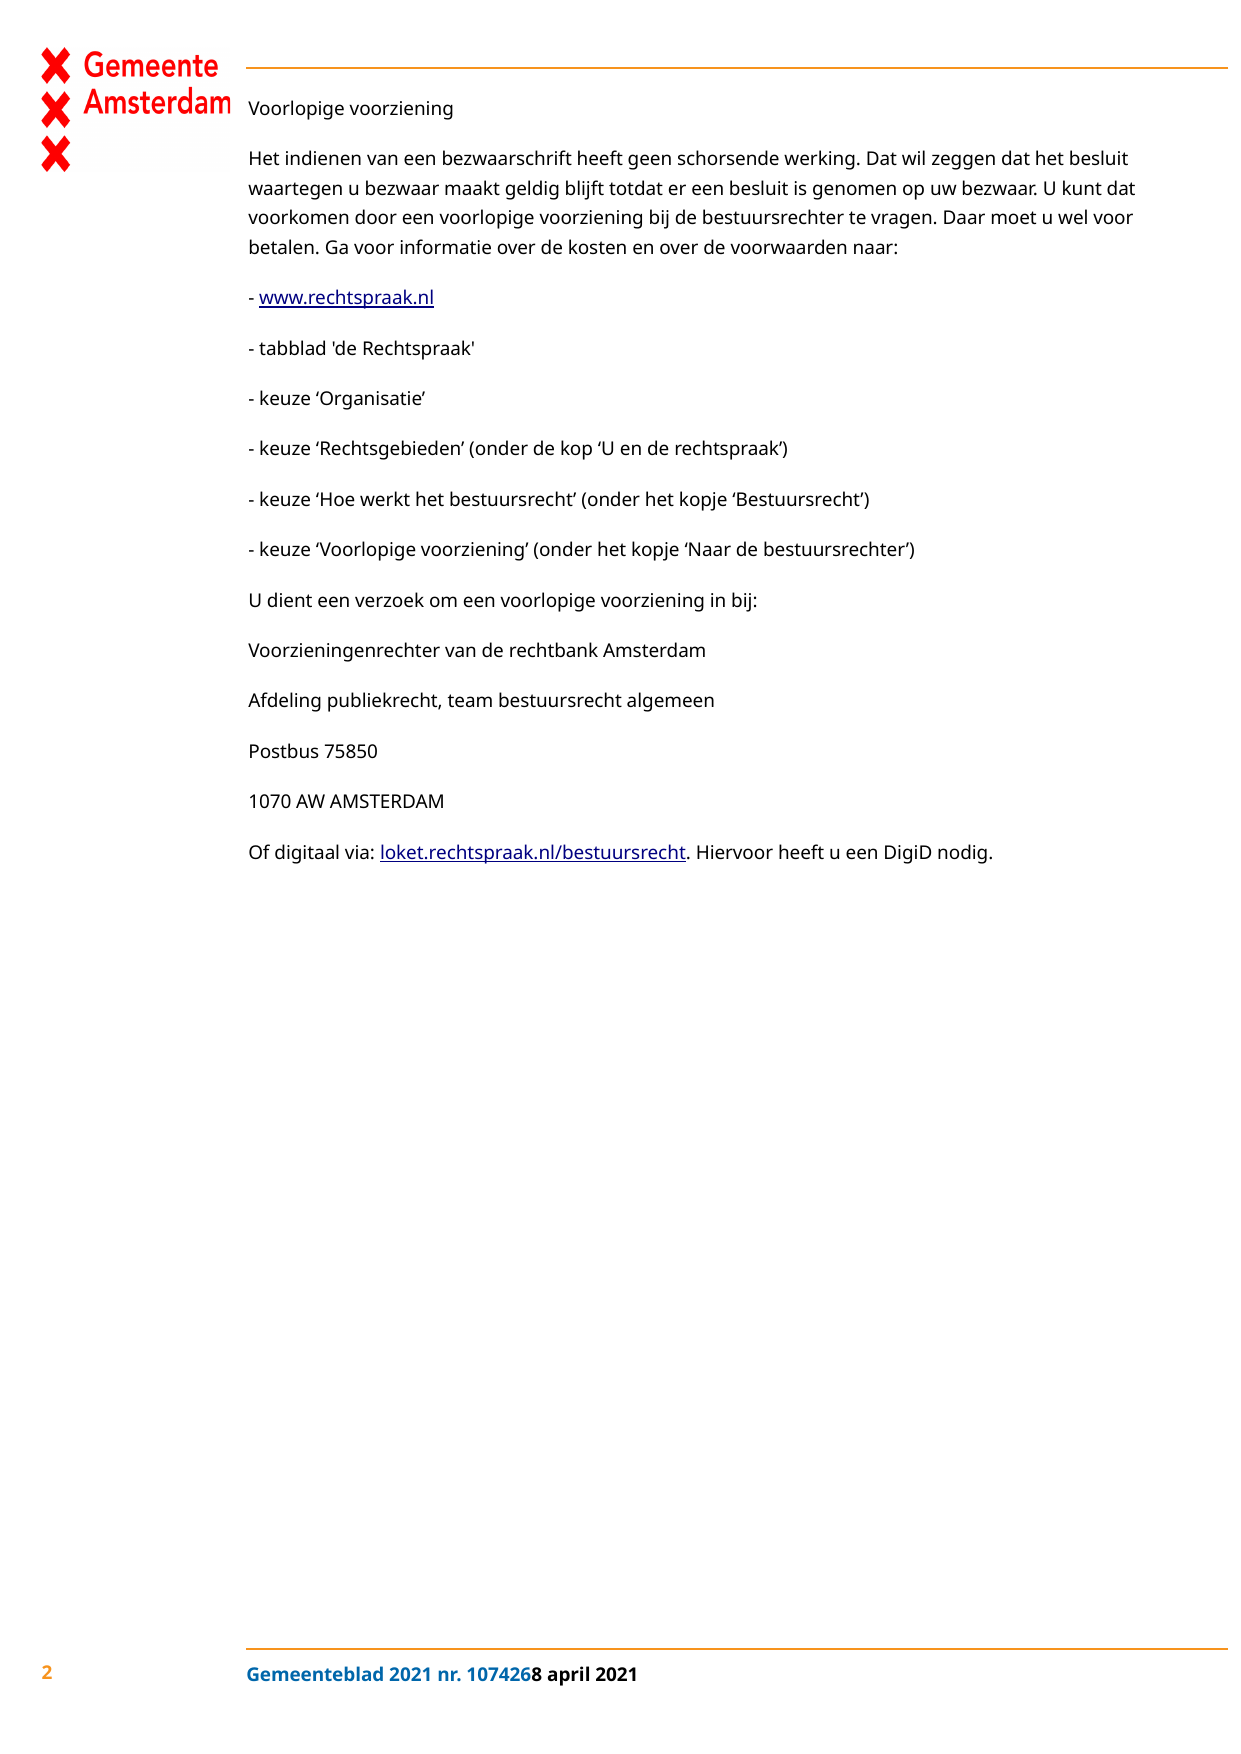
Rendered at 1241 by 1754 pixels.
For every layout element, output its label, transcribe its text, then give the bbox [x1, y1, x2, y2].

text Postbus 75850 [248, 738, 1152, 764]
text Afdeling publiekrecht, team bestuursrecht algemeen [248, 688, 1152, 713]
text Voorzieningenrechter van de rechtbank Amsterdam [248, 637, 1152, 663]
text - www.rechtspraak.nl [248, 284, 1152, 310]
text Het indienen van een bezwaarschrift heeft geen schorsende werking. Dat wil zeggen dat het besluit waartegen u bezwaar maakt geldig blijft totdat er een besluit is genomen op uw bezwaar. U kunt dat voorkomen door een voorlopige voorziening bij de bestuursrechter te vragen. Daar moet u wel voor betalen. Ga voor informatie over de kosten en over de voorwaarden naar: [248, 145, 1152, 260]
text Voorlopige voorziening [248, 95, 1152, 121]
text - keuze ‘Organisatie’ [248, 385, 1152, 411]
text - keuze ‘Rechtsgebieden’ (onder de kop ‘U en de rechtspraak’) [248, 436, 1152, 461]
text - tabblad 'de Rechtspraak' [248, 335, 1152, 361]
picture [41, 47, 231, 172]
text 1070 AW AMSTERDAM [248, 788, 1152, 814]
text U dient een verzoek om een voorlopige voorziening in bij: [248, 587, 1152, 613]
text - keuze ‘Hoe werkt het bestuursrecht’ (onder het kopje ‘Bestuursrecht’) [248, 486, 1152, 512]
text Of digitaal via: loket.rechtspraak.nl/bestuursrecht. Hiervoor heeft u een DigiD nodig. [248, 839, 1152, 865]
text - keuze ‘Voorlopige voorziening’ (onder het kopje ‘Naar de bestuursrechter’) [248, 536, 1152, 562]
